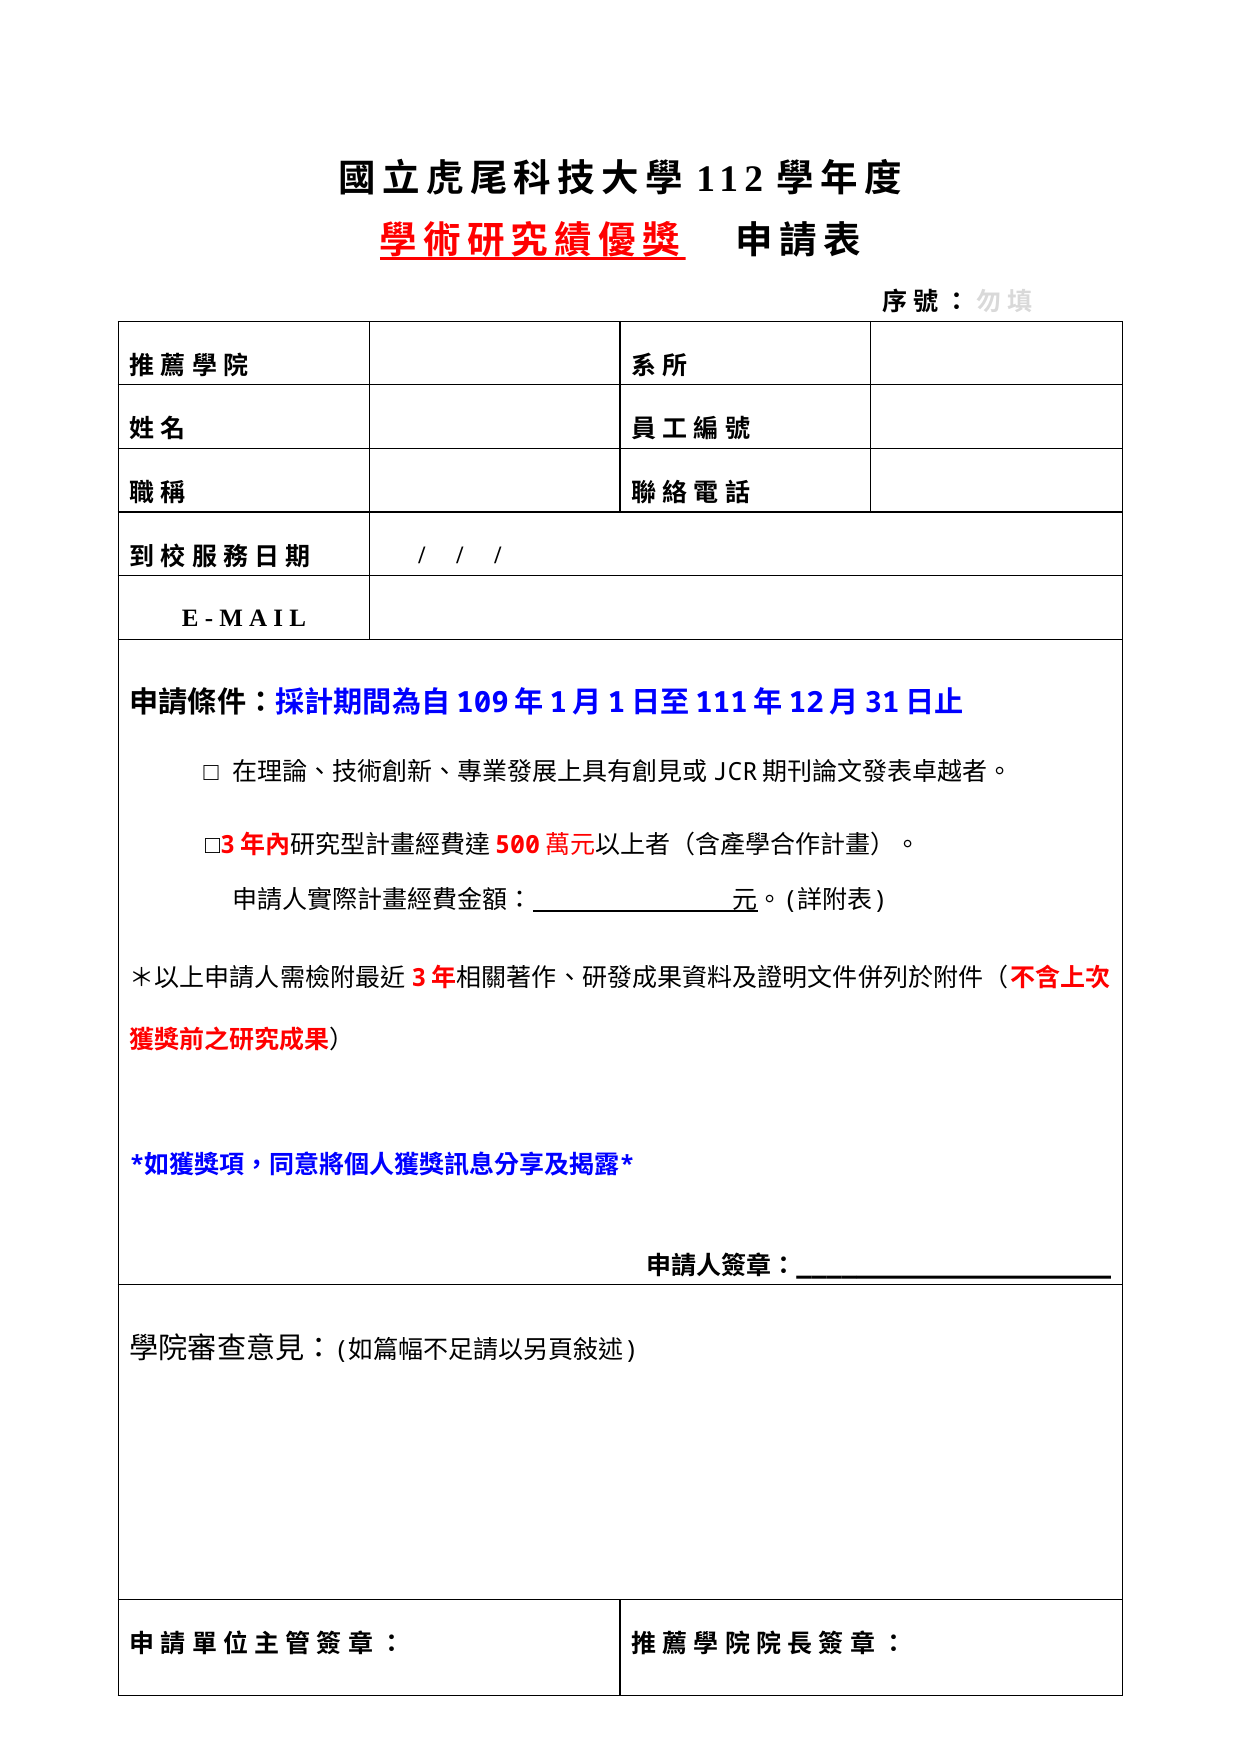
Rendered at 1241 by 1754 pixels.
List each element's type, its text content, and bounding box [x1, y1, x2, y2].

table_cell 員工編號 [621, 385, 870, 448]
table_cell / / / [370, 513, 1122, 575]
table_cell [871, 449, 1122, 511]
table_cell 推薦學院 [119, 322, 369, 384]
table_cell 職稱 [119, 449, 369, 511]
table_cell [871, 322, 1122, 384]
table_header [620, 258, 871, 321]
table_header [369, 258, 620, 321]
table_cell 申請單位主管簽章： [119, 1600, 619, 1695]
table_cell 申請條件：採計期間為自109年1月1日至111年12月31日止 □ 在理論、技術創新、專業發展上具有創見或JCR期刊論文發表卓越者。 □3年內研究型計畫經費達500萬元以上者（含產學合作計畫）。 申請人實際計畫經費金額： 元。(詳附表) ＊以上申請人需檢附最近3年相關著作、研發成果資料及證明文件併列於附件（不含上次獲獎前之研究成果） *如獲獎項，同意將個人獲獎訊息分享及揭露* 申請人簽章：_____________________ [119, 640, 1122, 1284]
table_cell [370, 322, 619, 384]
table_cell [370, 449, 619, 511]
table_cell [370, 385, 619, 448]
table_header [118, 258, 369, 321]
table_cell 學院審查意見：(如篇幅不足請以另頁敍述) [119, 1285, 1122, 1599]
table_cell 系所 [621, 322, 870, 384]
table_cell [871, 385, 1122, 448]
table_cell 到校服務日期 [119, 513, 369, 575]
text 國立虎尾科技大學112學年度 [118, 133, 1122, 196]
table_header 序號：勿填 [871, 258, 1122, 321]
table_cell 姓名 [119, 385, 369, 448]
table_cell 聯絡電話 [621, 449, 870, 511]
table_cell [370, 576, 1122, 638]
table_cell E-MAIL [119, 576, 369, 638]
text 學術研究績優獎 申請表 [118, 196, 1122, 258]
table_cell 推薦學院院長簽章： [621, 1600, 1122, 1695]
